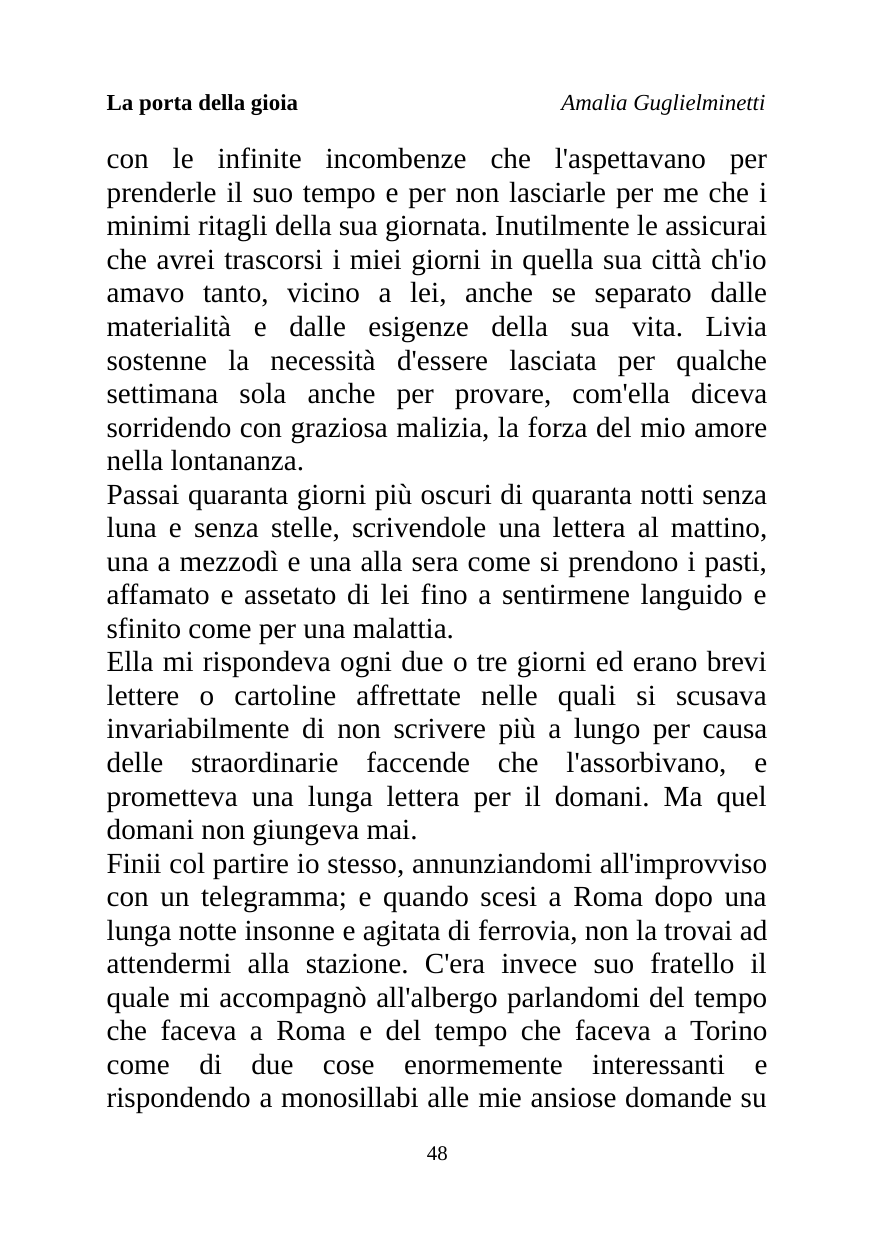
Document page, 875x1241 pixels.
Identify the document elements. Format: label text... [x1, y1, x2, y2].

text con le infinite incombenze che l'aspettavano per prenderle il suo tempo e per non lasciarle per me che i minimi ritagli della sua giornata. Inutilmente le assicurai che avrei trascorsi i miei giorni in quella sua città ch'io amavo tanto, vicino a lei, anche se separato dalle materialità e dalle esigenze della sua vita. Livia sostenne la necessità d'essere lasciata per qualche settimana sola anche per provare, com'ella diceva sorridendo con graziosa malizia, la forza del mio amore nella lontananza. [106, 141, 768, 477]
text Ella mi rispondeva ogni due o tre giorni ed erano brevi lettere o cartoline affrettate nelle quali si scusava invariabilmente di non scrivere più a lungo per causa delle straordinarie faccende che l'assorbivano, e prometteva una lunga lettera per il domani. Ma quel domani non giungeva mai. [106, 644, 768, 846]
text Finii col partire io stesso, annunziandomi all'improvviso con un telegramma; e quando scesi a Roma dopo una lunga notte insonne e agitata di ferrovia, non la trovai ad attendermi alla stazione. C'era invece suo fratello il quale mi accompagnò all'albergo parlandomi del tempo che faceva a Roma e del tempo che faceva a Torino come di due cose enormemente interessanti e rispondendo a monosillabi alle mie ansiose domande su [106, 846, 768, 1114]
text Passai quaranta giorni più oscuri di quaranta notti senza luna e senza stelle, scrivendole una lettera al mattino, una a mezzodì e una alla sera come si prendono i pasti, affamato e assetato di lei fino a sentirmene languido e sfinito come per una malattia. [106, 477, 768, 644]
